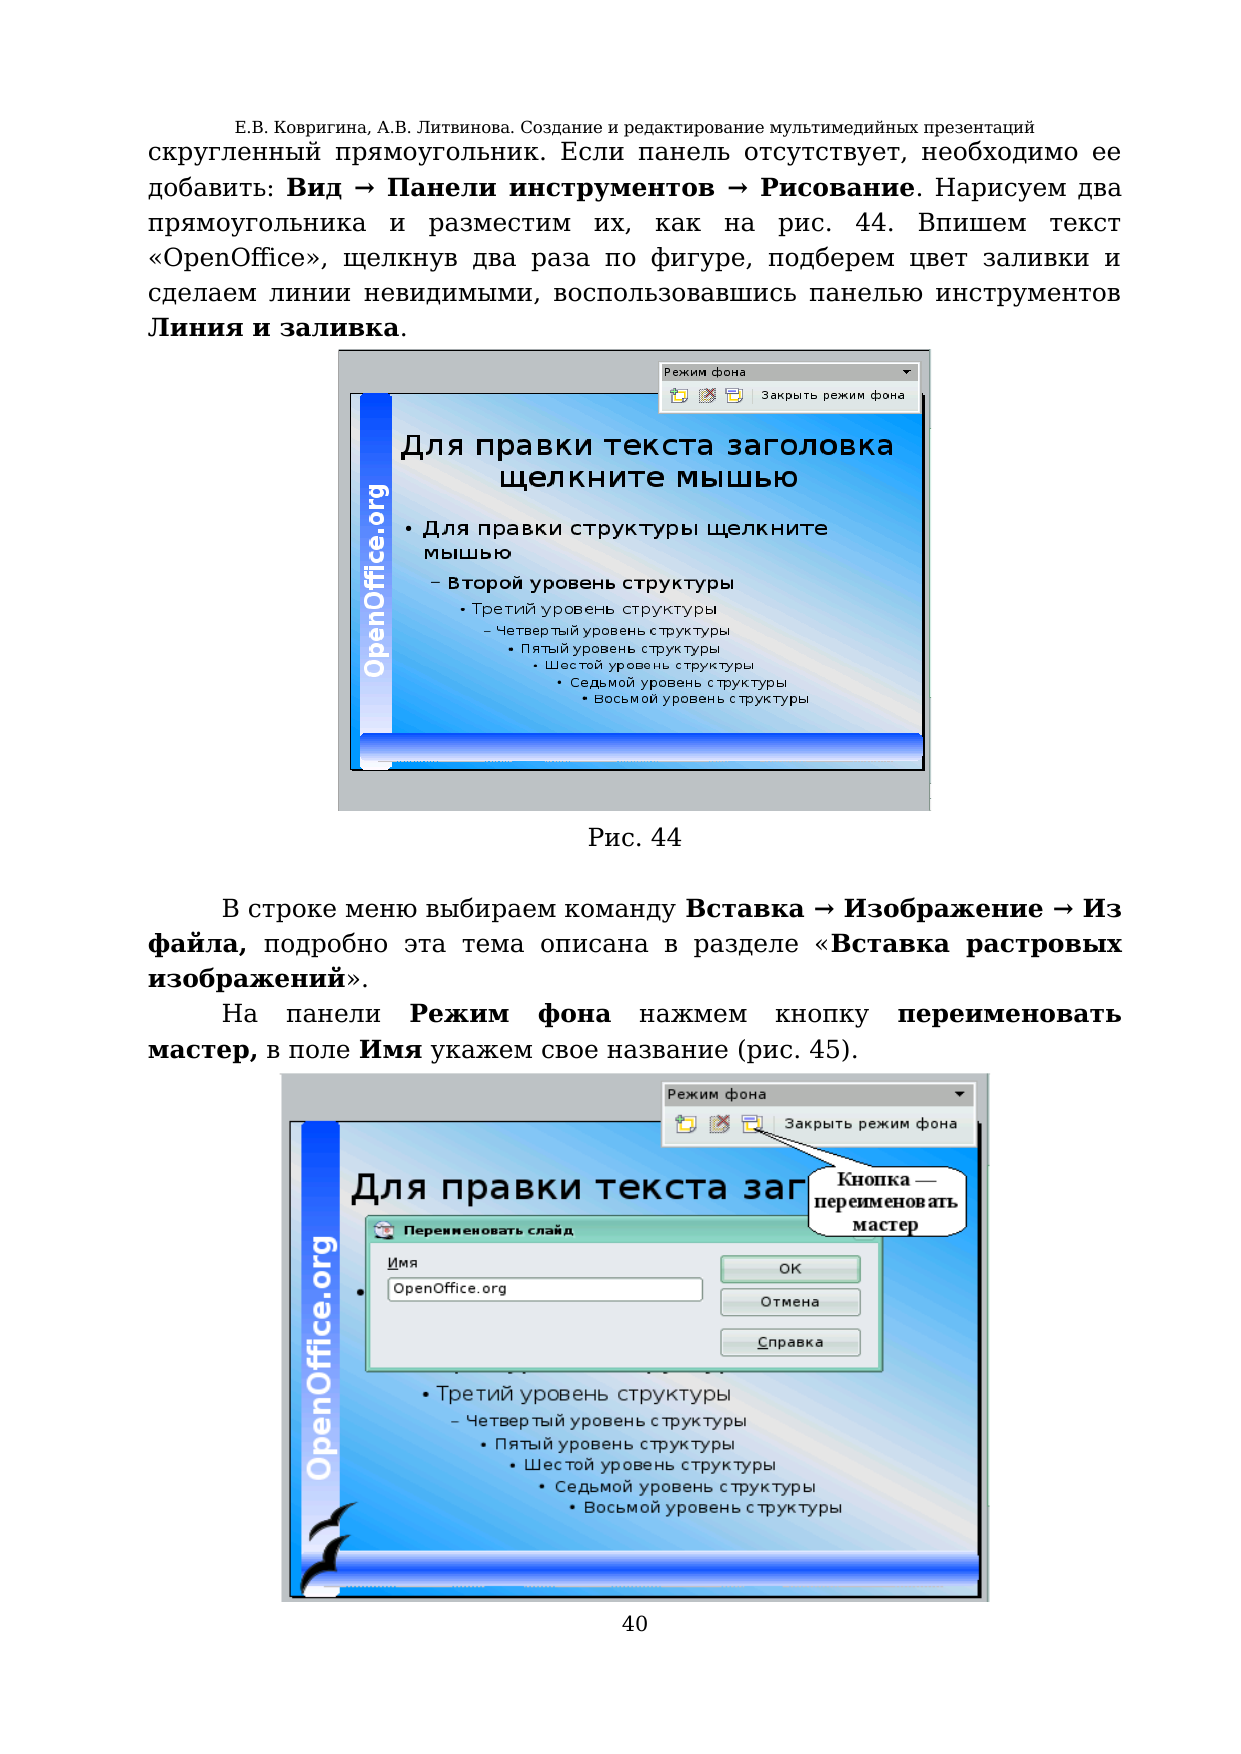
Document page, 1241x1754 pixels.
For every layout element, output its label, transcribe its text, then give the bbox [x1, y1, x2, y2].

text На панели Режим фона нажмем кнопку переименовать мастер, в поле Имя укажем свое название (рис. 45). [148, 999, 1122, 1064]
text Рис. 44 [148, 824, 1122, 853]
text В строке меню выбираем команду Вставка → Изображение → Из файла, подробно эта тема описана в разделе «Вставка растровых изображений». [148, 894, 1122, 993]
picture [338, 349, 932, 811]
text скругленный прямоугольник. Если панель отсутствует, необходимо ее добавить: Вид → Панели инструментов → Рисование. Нарисуем два прямоугольника и разместим их, как на рис. 44. Впишем текст «OpenOffice», щелкнув два раза по фигуре, подберем цвет заливки и сделаем линии невидимыми, воспользовавшись панелью инструментов Линия и заливка. [148, 137, 1122, 342]
picture [279, 1071, 991, 1602]
